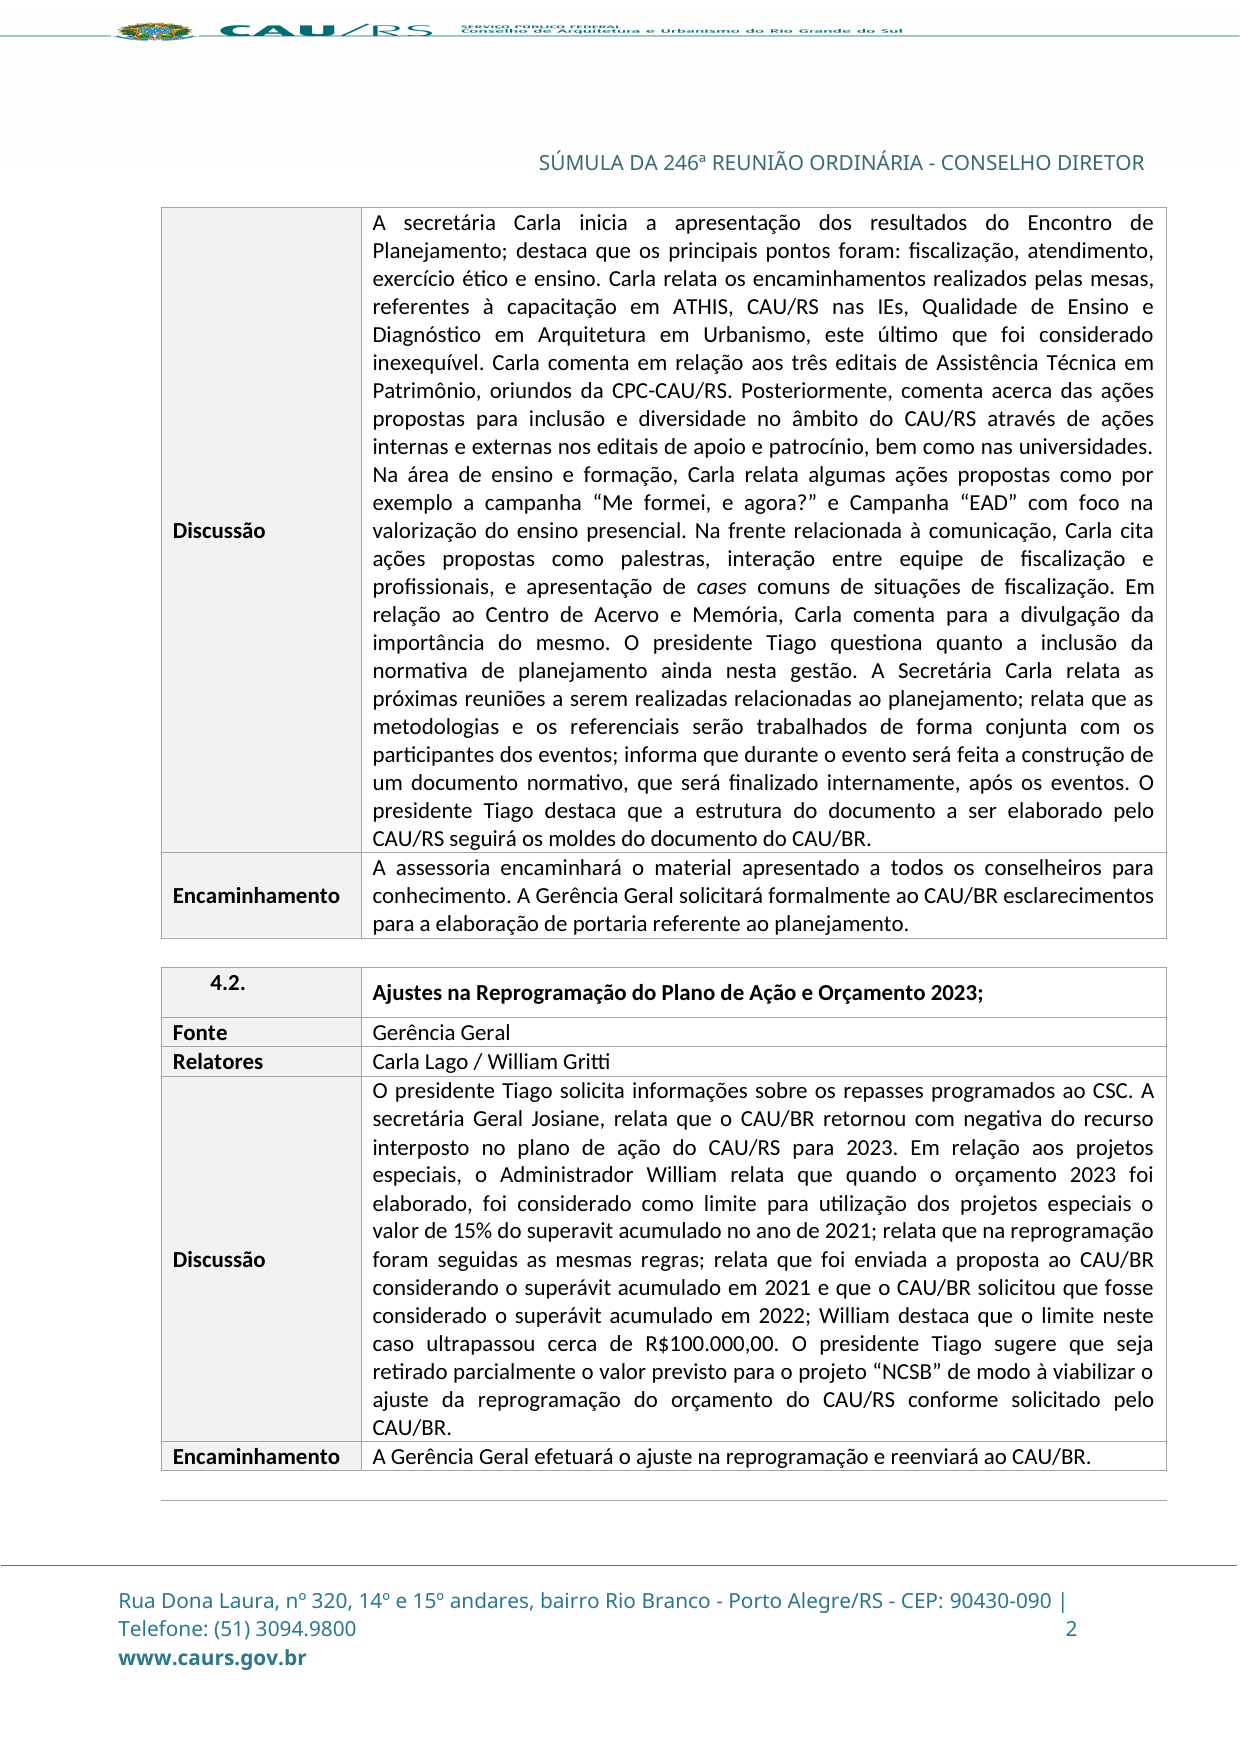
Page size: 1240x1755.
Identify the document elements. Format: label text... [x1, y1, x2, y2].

table_cell Fonte [162, 1018, 361, 1046]
table_cell A assessoria encaminhará o material apresentado a todos os conselheiros para conhecimento. A Gerência Geral solicitará formalmente ao CAU/BR esclarecimentos para a elaboração de portaria referente ao planejamento. [362, 853, 1166, 937]
table_cell [361, 939, 1167, 967]
table_cell A Gerência Geral efetuará o ajuste na reprogramação e reenviará ao CAU/BR. [362, 1442, 1166, 1470]
table_cell Discussão [162, 208, 361, 852]
table_cell Discussão [162, 1077, 361, 1441]
table_cell Gerência Geral [362, 1018, 1166, 1046]
table_cell Encaminhamento [162, 853, 361, 937]
table_cell [361, 1471, 1167, 1500]
table_cell [162, 968, 361, 1017]
table_cell [161, 1471, 361, 1500]
table_cell Relatores [162, 1047, 361, 1076]
table_cell A secretária Carla inicia a apresentação dos resultados do Encontro de Planejamento; destaca que os principais pontos foram: fiscalização, atendimento, exercício ético e ensino. Carla relata os encaminhamentos realizados pelas mesas, referentes à capacitação em ATHIS, CAU/RS nas IEs, Qualidade de Ensino e Diagnóstico em Arquitetura em Urbanismo, este último que foi considerado inexequível. Carla comenta em relação aos três editais de Assistência Técnica em Patrimônio, oriundos da CPC-CAU/RS. Posteriormente, comenta acerca das ações propostas para inclusão e diversidade no âmbito do CAU/RS através de ações internas e externas nos editais de apoio e patrocínio, bem como nas universidades. Na área de ensino e formação, Carla relata algumas ações propostas como por exemplo a campanha “Me formei, e agora?” e Campanha “EAD” com foco na valorização do ensino presencial. Na frente relacionada à comunicação, Carla cita ações propostas como palestras, interação entre equipe de fiscalização e profissionais, e apresentação de cases comuns de situações de fiscalização. Em relação ao Centro de Acervo e Memória, Carla comenta para a divulgação da importância do mesmo. O presidente Tiago questiona quanto a inclusão da normativa de planejamento ainda nesta gestão. A Secretária Carla relata as próximas reuniões a serem realizadas relacionadas ao planejamento; relata que as metodologias e os referenciais serão trabalhados de forma conjunta com os participantes dos eventos; informa que durante o evento será feita a construção de um documento normativo, que será finalizado internamente, após os eventos. O presidente Tiago destaca que a estrutura do documento a ser elaborado pelo CAU/RS seguirá os moldes do documento do CAU/BR. [362, 208, 1166, 852]
table_cell Ajustes na Reprogramação do Plano de Ação e Orçamento 2023; [362, 968, 1166, 1017]
table_cell Carla Lago / William Gritti [362, 1047, 1166, 1076]
table_cell Encaminhamento [162, 1442, 361, 1470]
table_cell [161, 939, 361, 967]
table_cell O presidente Tiago solicita informações sobre os repasses programados ao CSC. A secretária Geral Josiane, relata que o CAU/BR retornou com negativa do recurso interposto no plano de ação do CAU/RS para 2023. Em relação aos projetos especiais, o Administrador William relata que quando o orçamento 2023 foi elaborado, foi considerado como limite para utilização dos projetos especiais o valor de 15% do superavit acumulado no ano de 2021; relata que na reprogramação foram seguidas as mesmas regras; relata que foi enviada a proposta ao CAU/BR considerando o superávit acumulado em 2021 e que o CAU/BR solicitou que fosse considerado o superávit acumulado em 2022; William destaca que o limite neste caso ultrapassou cerca de R$100.000,00. O presidente Tiago sugere que seja retirado parcialmente o valor previsto para o projeto “NCSB” de modo à viabilizar o ajuste da reprogramação do orçamento do CAU/RS conforme solicitado pelo CAU/BR. [362, 1077, 1166, 1441]
